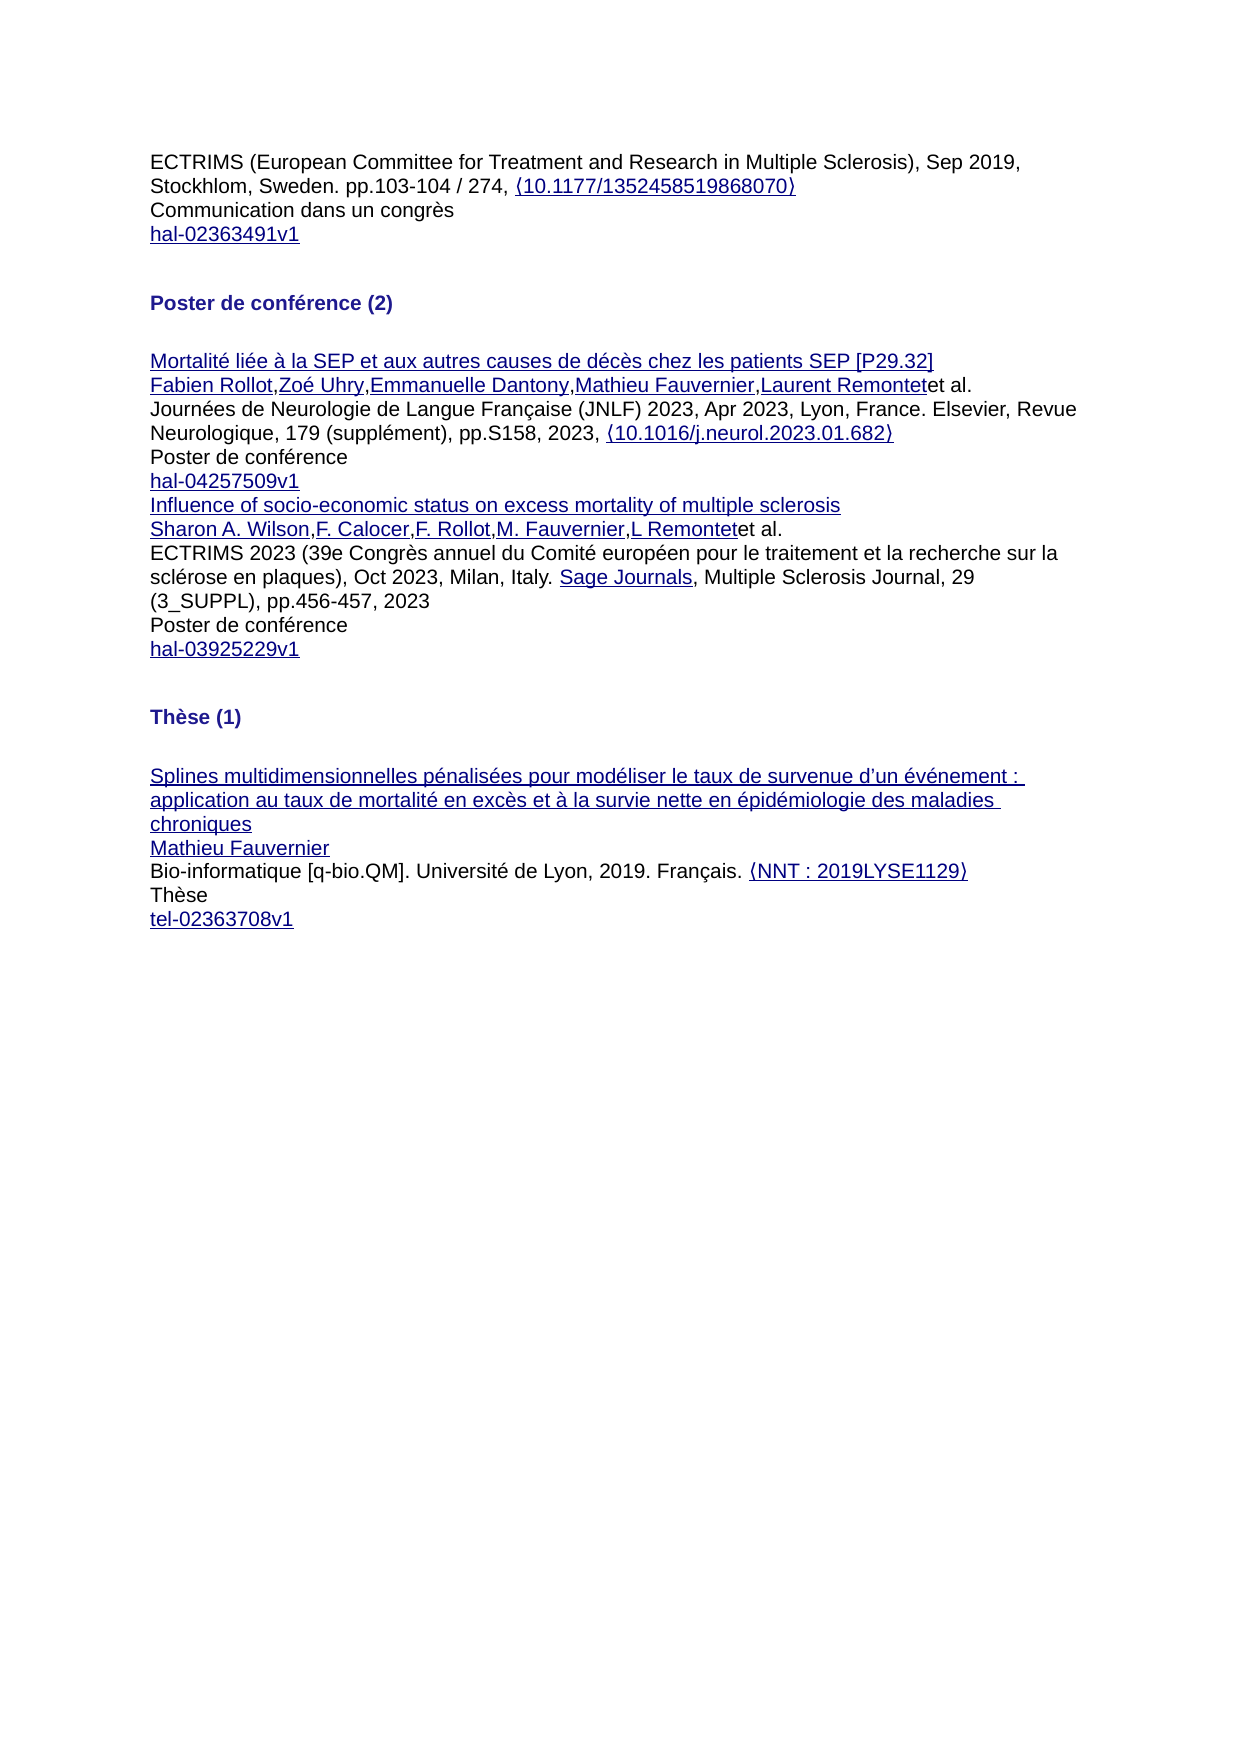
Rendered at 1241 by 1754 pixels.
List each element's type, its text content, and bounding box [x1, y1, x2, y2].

table_header ECTRIMS (European Committee for Treatment and Research in Multiple Sclerosis), Sep 2019, Stockhlom, Sweden. pp.103-104 / 274, ⟨10.1177/1352458519868070⟩ Communication dans un congrès hal-02363491v1 [150, 150, 1090, 246]
table_header Splines multidimensionnelles pénalisées pour modéliser le taux de survenue d’un événement : application au taux de mortalité en excès et à la survie nette en épidémiologie des maladies chroniques Mathieu Fauvernier Bio-informatique [q-bio.QM]. Université de Lyon, 2019. Français. ⟨NNT : 2019LYSE1129⟩ Thèse tel-02363708v1 [150, 764, 1090, 931]
subtitle Thèse (1) [150, 705, 1090, 729]
table_cell Influence of socio-economic status on excess mortality of multiple sclerosis Sharon A. Wilson,F. Calocer,F. Rollot,M. Fauvernier,L Remontetet al. ECTRIMS 2023 (39e Congrès annuel du Comité européen pour le traitement et la recherche sur la sclérose en plaques), Oct 2023, Milan, Italy. Sage Journals, Multiple Sclerosis Journal, 29 (3_SUPPL), pp.456-457, 2023 Poster de conférence hal-03925229v1 [150, 493, 1090, 660]
table_header Mortalité liée à la SEP et aux autres causes de décès chez les patients SEP [P29.32] Fabien Rollot,Zoé Uhry,Emmanuelle Dantony,Mathieu Fauvernier,Laurent Remontetet al. Journées de Neurologie de Langue Française (JNLF) 2023, Apr 2023, Lyon, France. Elsevier, Revue Neurologique, 179 (supplément), pp.S158, 2023, ⟨10.1016/j.neurol.2023.01.682⟩ Poster de conférence hal-04257509v1 [150, 349, 1090, 493]
subtitle Poster de conférence (2) [150, 291, 1090, 314]
